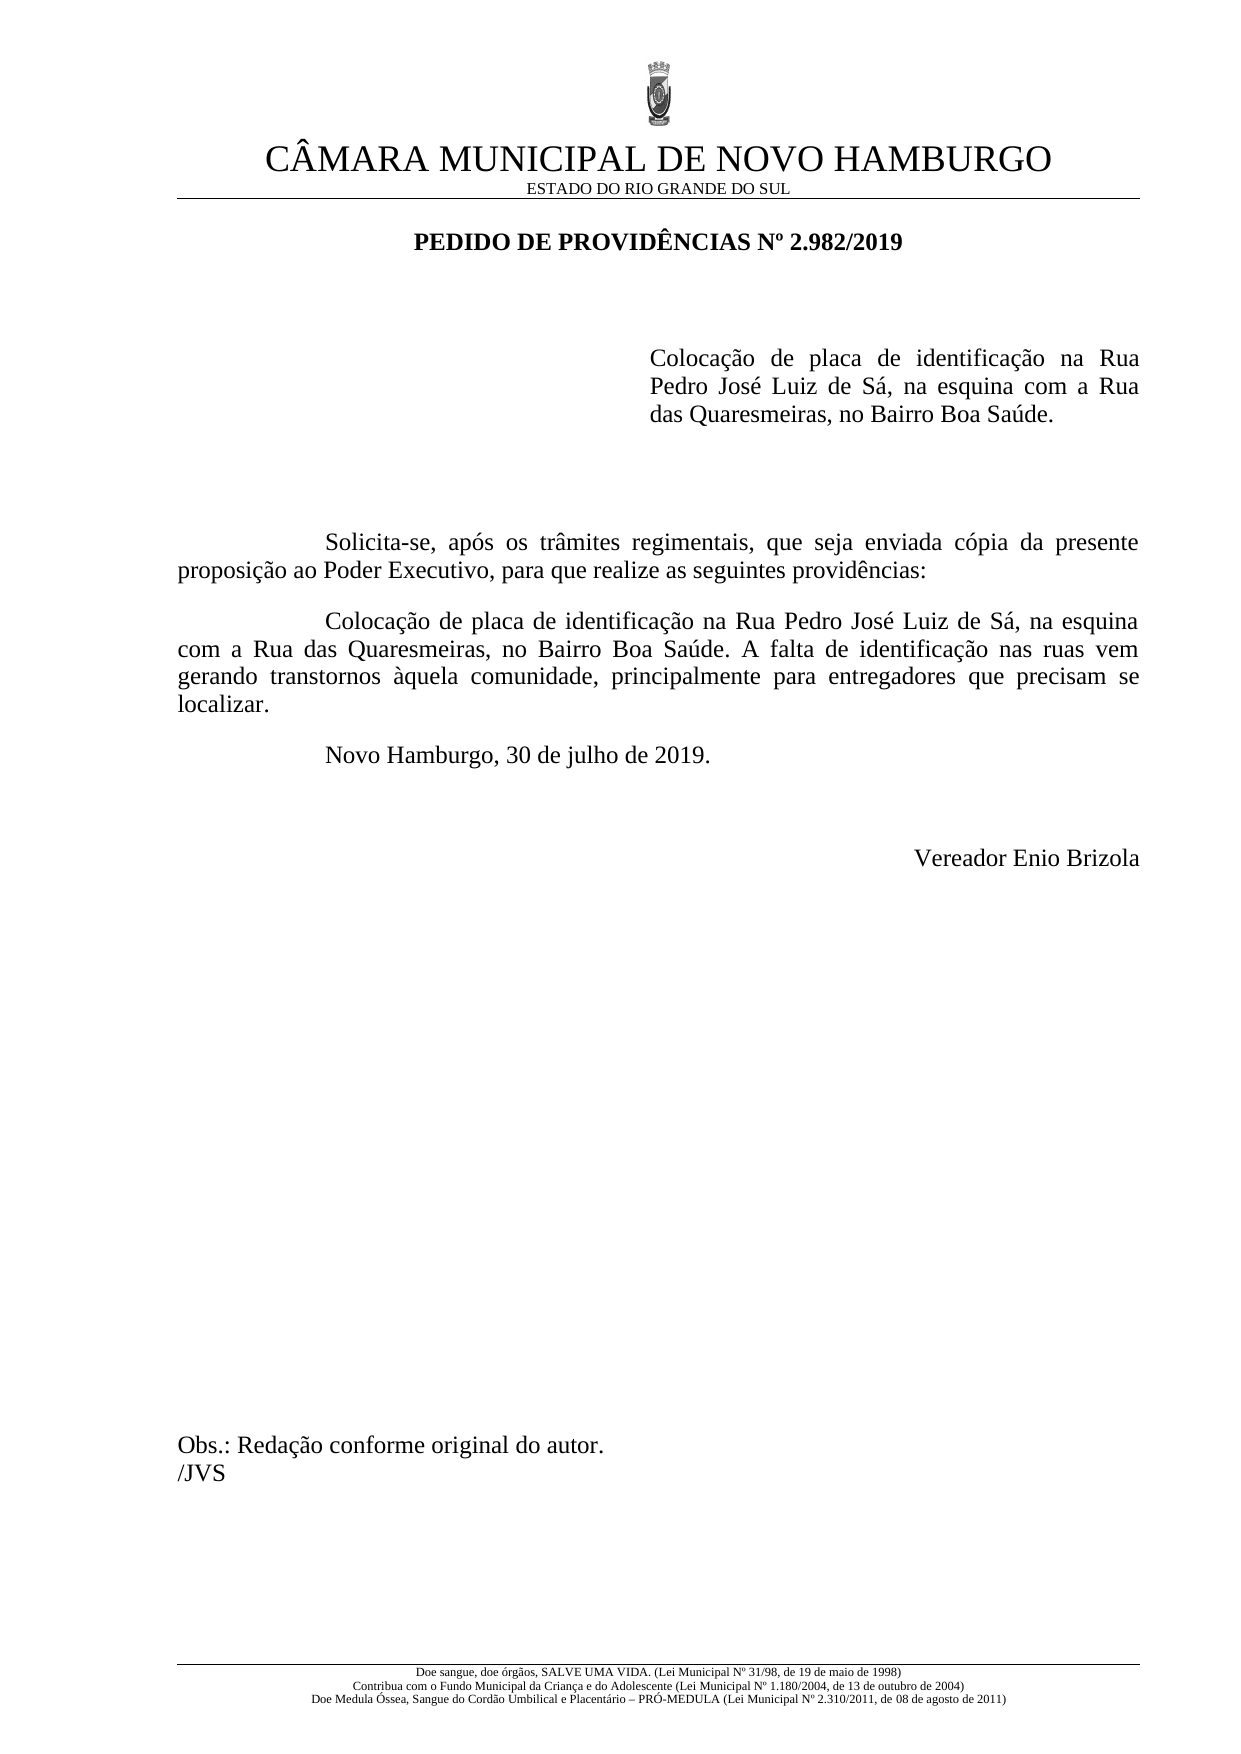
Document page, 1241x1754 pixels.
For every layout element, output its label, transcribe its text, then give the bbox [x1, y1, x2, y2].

text Colocação de placa de identificação na Rua Pedro José Luiz de Sá, na esquina com a Rua das Quaresmeiras, no Bairro Boa Saúde. A falta de identificação nas ruas vem gerando transtornos àquela comunidade, principalmente para entregadores que precisam se localizar. [177, 607, 1140, 718]
text PEDIDO DE PROVIDÊNCIAS Nº 2.982/2019 [177, 228, 1140, 256]
text Solicita-se, após os trâmites regimentais, que seja enviada cópia da presente proposição ao Poder Executivo, para que realize as seguintes providências: [177, 528, 1140, 583]
text Colocação de placa de identificação na Rua Pedro José Luiz de Sá, na esquina com a Rua das Quaresmeiras, no Bairro Boa Saúde. [649, 344, 1140, 428]
text Obs.: Redação conforme original do autor. [177, 1431, 1140, 1459]
text Novo Hamburgo, 30 de julho de 2019. [177, 741, 1140, 769]
text Vereador Enio Brizola [177, 844, 1140, 872]
text /JVS [177, 1459, 1140, 1487]
